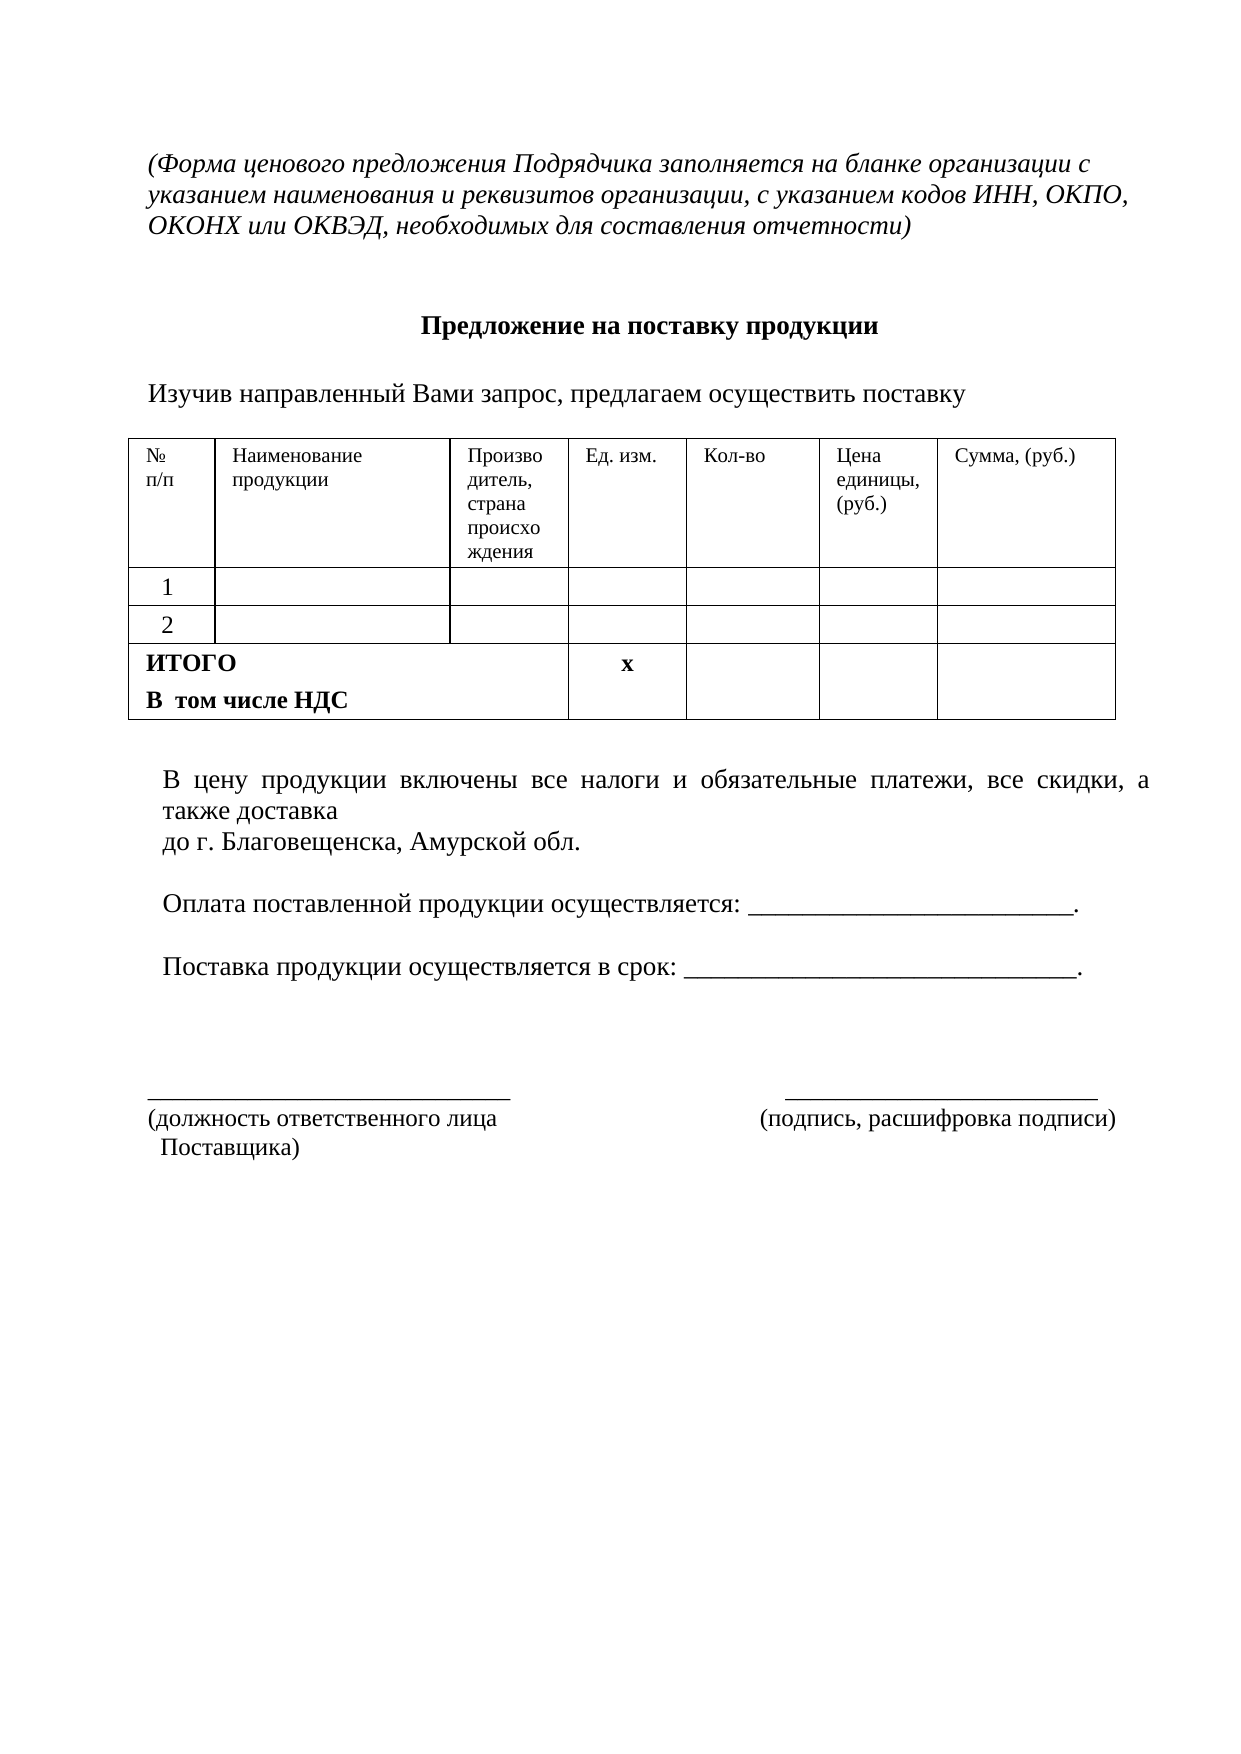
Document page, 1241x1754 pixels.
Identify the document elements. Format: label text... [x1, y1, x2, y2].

table_cell [938, 644, 1115, 718]
text до г. Благовещенска, Амурской обл. [162, 825, 1152, 856]
text Поставщика) [148, 1132, 1152, 1160]
table_header Наименование продукции [216, 439, 449, 567]
table_cell [687, 644, 819, 718]
table_cell [687, 568, 819, 605]
text (Форма ценового предложения Подрядчика заполняется на бланке организации с указанием наименования и реквизитов организации, с указанием кодов ИНН, ОКПО, ОКОНХ или ОКВЭД, необходимых для составления отчетности) [148, 118, 1152, 240]
table_cell [820, 644, 937, 718]
table_cell [451, 606, 568, 643]
table_cell ИТОГО В том числе НДС [129, 644, 568, 718]
text Оплата поставленной продукции осуществляется: ________________________. [162, 887, 1152, 918]
table_header Ед. изм. [569, 439, 686, 567]
table_cell [216, 606, 449, 643]
text (должность ответственного лица (подпись, расшифровка подписи) [148, 1103, 1152, 1132]
table_cell [938, 606, 1115, 643]
table_header Цена единицы, (руб.) [820, 439, 937, 567]
table_cell 2 [129, 606, 214, 643]
text Поставка продукции осуществляется в срок: _____________________________. [162, 949, 1152, 981]
table_cell [687, 606, 819, 643]
table_cell [216, 568, 449, 605]
table_cell [820, 606, 937, 643]
table_header Кол-во [687, 439, 819, 567]
table_cell х [569, 644, 686, 718]
table_cell [820, 568, 937, 605]
table_header Производитель, страна происхождения [451, 439, 568, 567]
table_header № п/п [129, 439, 214, 567]
table_cell [938, 568, 1115, 605]
text _____________________________ _________________________ [148, 1074, 1152, 1103]
table_cell [569, 606, 686, 643]
text Предложение на поставку продукции [148, 309, 1152, 340]
table_cell [451, 568, 568, 605]
table_header Сумма, (руб.) [938, 439, 1115, 567]
table_cell 1 [129, 568, 214, 605]
text В цену продукции включены все налоги и обязательные платежи, все скидки, а также доставка [162, 763, 1152, 825]
text Изучив направленный Вами запрос, предлагаем осуществить поставку [148, 377, 1152, 409]
table_cell [569, 568, 686, 605]
